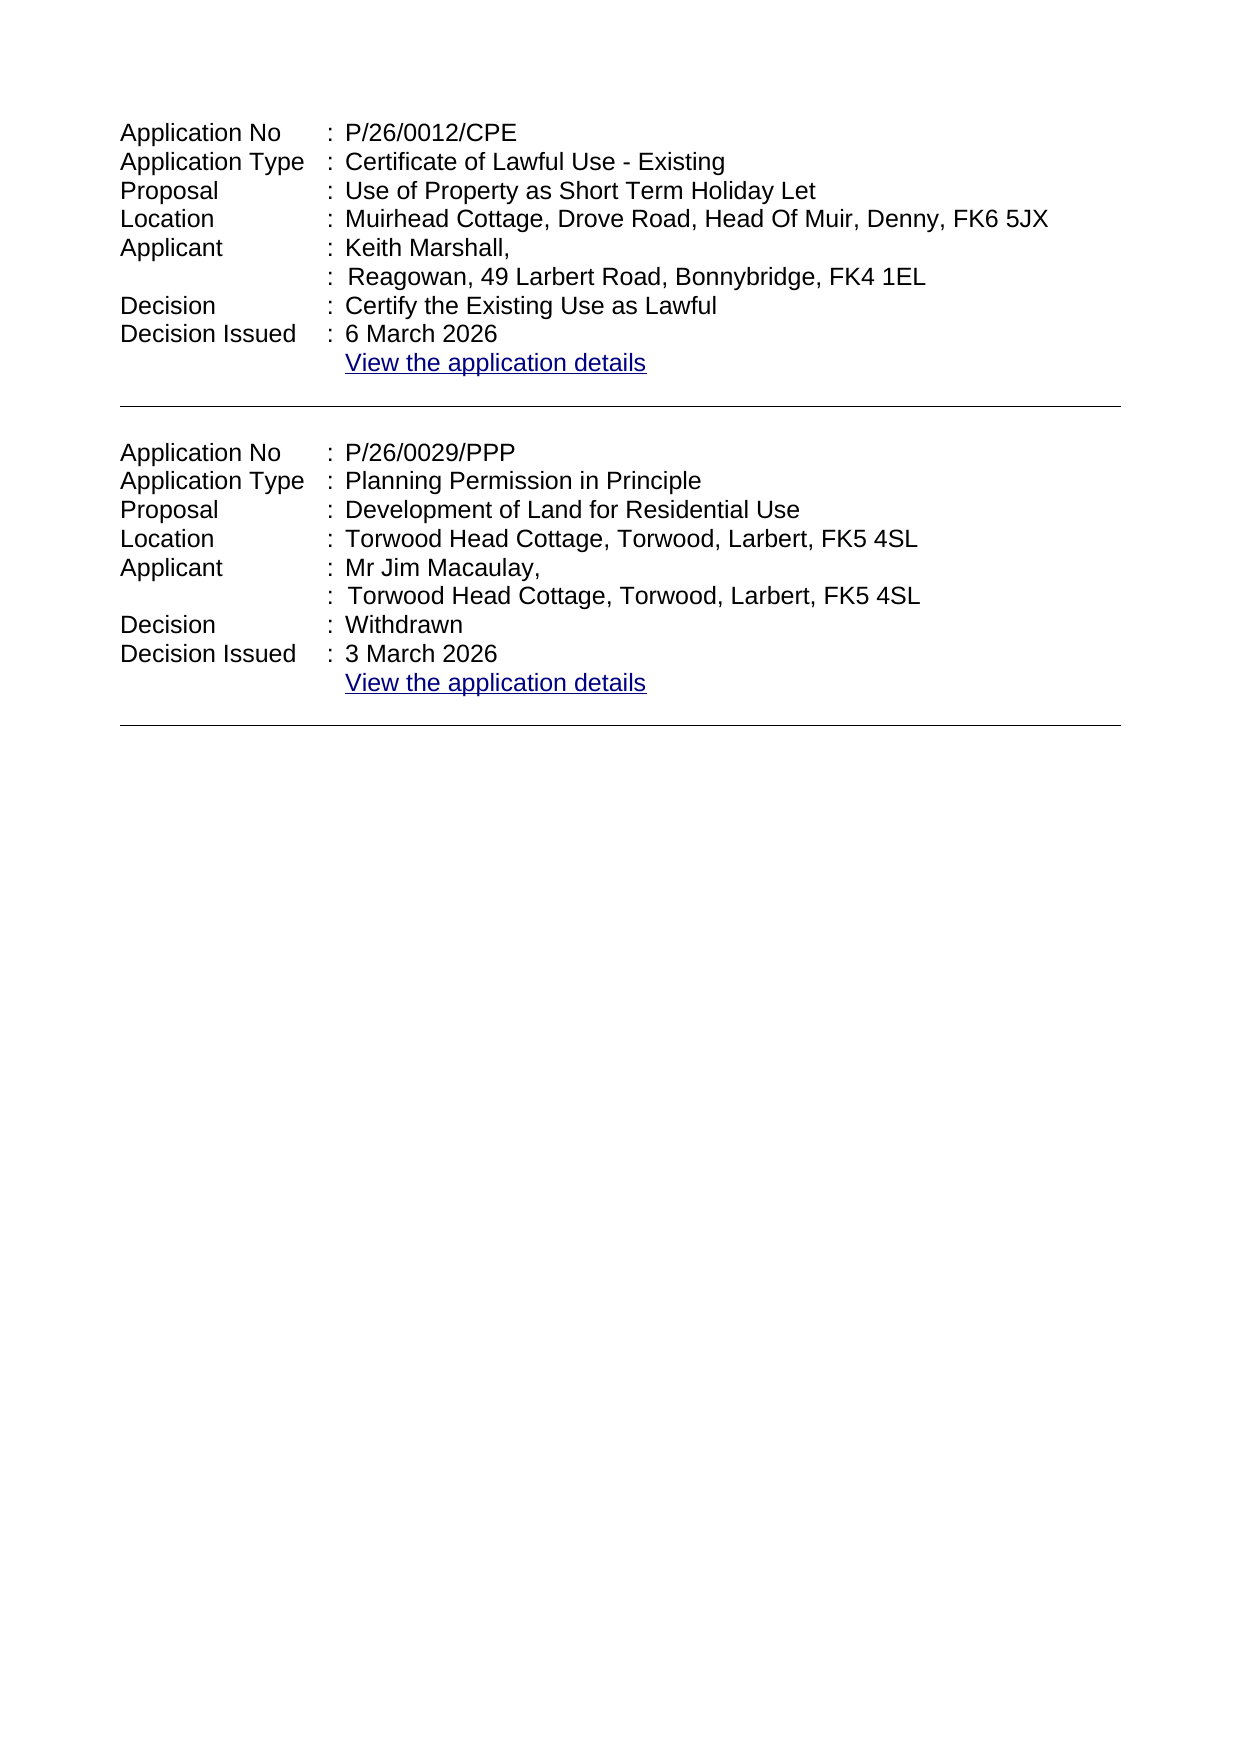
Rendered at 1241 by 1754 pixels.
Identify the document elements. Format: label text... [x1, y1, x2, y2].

text : Torwood Head Cottage, Torwood, Larbert, FK5 4SL [120, 581, 1121, 610]
text View the application details [120, 348, 1121, 377]
text View the application details [120, 668, 1121, 696]
text : Reagowan, 49 Larbert Road, Bonnybridge, FK4 1EL [120, 262, 1121, 291]
text Decision Issued : 3 March 2026 [120, 639, 1121, 668]
text Applicant : Keith Marshall, [120, 233, 1121, 262]
text Application Type : Certificate of Lawful Use - Existing [120, 147, 1121, 176]
text Decision : Withdrawn [120, 610, 1121, 639]
text Application No : P/26/0012/CPE [120, 118, 1121, 147]
text Decision Issued : 6 March 2026 [120, 319, 1121, 348]
text Location : Muirhead Cottage, Drove Road, Head Of Muir, Denny, FK6 5JX [120, 204, 1121, 233]
text Application Type : Planning Permission in Principle [120, 466, 1121, 495]
text Location : Torwood Head Cottage, Torwood, Larbert, FK5 4SL [120, 524, 1121, 553]
text Application No : P/26/0029/PPP [120, 438, 1121, 466]
text Decision : Certify the Existing Use as Lawful [120, 291, 1121, 319]
text Proposal : Development of Land for Residential Use [120, 495, 1121, 524]
text Proposal : Use of Property as Short Term Holiday Let [120, 176, 1121, 204]
text Applicant : Mr Jim Macaulay, [120, 553, 1121, 581]
